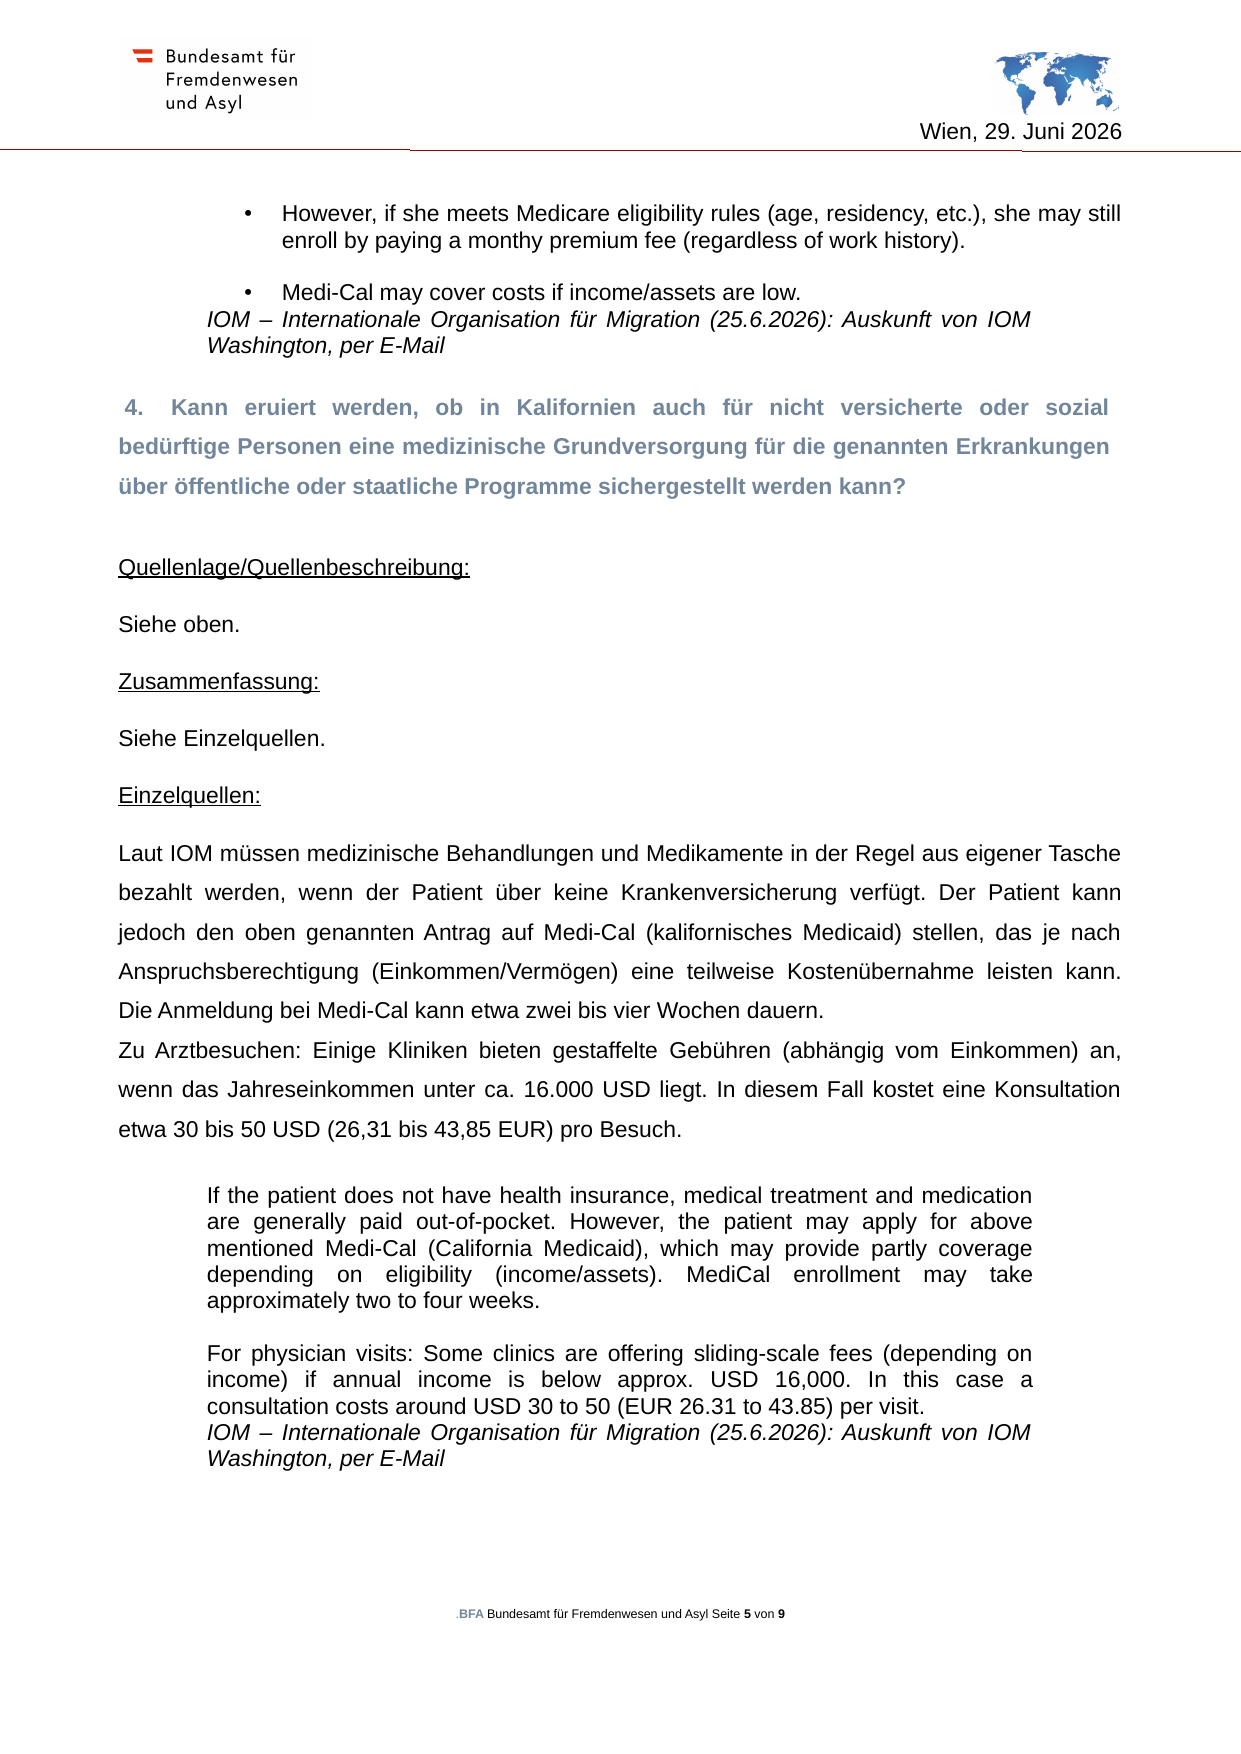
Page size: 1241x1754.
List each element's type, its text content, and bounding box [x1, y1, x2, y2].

text IOM – Internationale Organisation für Migration (25.6.2026): Auskunft von IOM Washington, per E-Mail [207, 1419, 1033, 1472]
text Siehe Einzelquellen. [118, 725, 1122, 752]
list However, if she meets Medicare eligibility rules (age, residency, etc.), she may still enroll by paying a monthy premium fee (regardless of work history). [244, 200, 1122, 253]
picture [994, 52, 1120, 115]
subtitle Kann eruiert werden, ob in Kalifornien auch für nicht versicherte oder sozial bedürftige Personen eine medizinische Grundversorgung für die genannten Erkrankungen über öffentliche oder staatliche Programme sichergestellt werden kann? [118, 394, 1110, 499]
picture [119, 36, 311, 122]
text If the patient does not have health insurance, medical treatment and medication are generally paid out-of-pocket. However, the patient may apply for above mentioned Medi-Cal (California Medicaid), which may provide partly coverage depending on eligibility (income/assets). MediCal enrollment may take approximately two to four weeks. [207, 1182, 1033, 1313]
text Laut IOM müssen medizinische Behandlungen und Medikamente in der Regel aus eigener Tasche bezahlt werden, wenn der Patient über keine Krankenversicherung verfügt. Der Patient kann jedoch den oben genannten Antrag auf Medi-Cal (kalifornisches Medicaid) stellen, das je nach Anspruchsberechtigung (Einkommen/Vermögen) eine teilweise Kostenübernahme leisten kann. Die Anmeldung bei Medi-Cal kann etwa zwei bis vier Wochen dauern. [118, 839, 1122, 1024]
list Medi-Cal may cover costs if income/assets are low. [244, 279, 1122, 306]
text Einzelquellen: [118, 782, 1122, 809]
text For physician visits: Some clinics are offering sliding-scale fees (depending on income) if annual income is below approx. USD 16,000. In this case a consultation costs around USD 30 to 50 (EUR 26.31 to 43.85) per visit. [207, 1340, 1033, 1419]
text IOM – Internationale Organisation für Migration (25.6.2026): Auskunft von IOM Washington, per E-Mail [207, 306, 1033, 358]
text Zusammenfassung: [118, 668, 1122, 694]
text Siehe oben. [118, 611, 1122, 637]
text Quellenlage/Quellenbeschreibung: [118, 554, 1122, 580]
text Zu Arztbesuchen: Einige Kliniken bieten gestaffelte Gebühren (abhängig vom Einkommen) an, wenn das Jahreseinkommen unter ca. 16.000 USD liegt. In diesem Fall kostet eine Konsultation etwa 30 bis 50 USD (26,31 bis 43,85 EUR) pro Besuch. [118, 1037, 1122, 1142]
